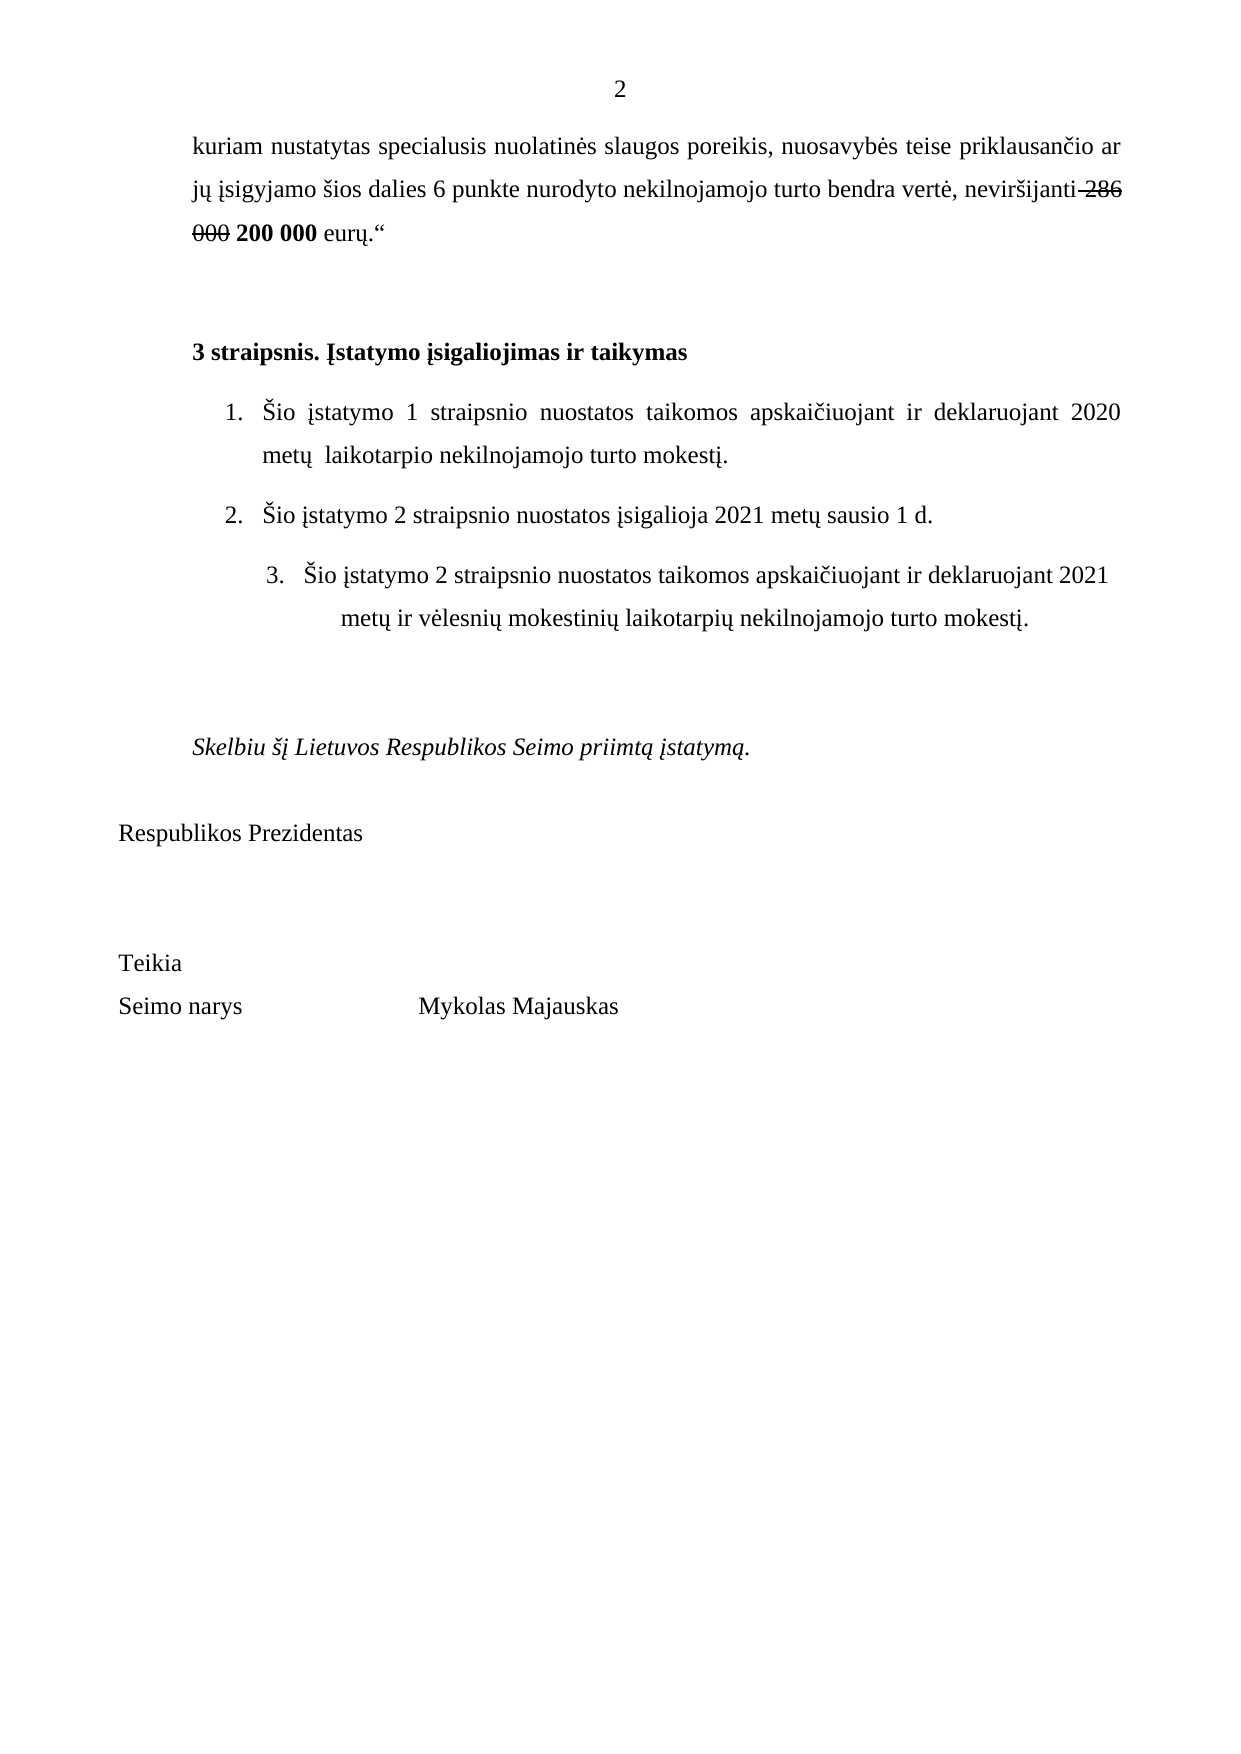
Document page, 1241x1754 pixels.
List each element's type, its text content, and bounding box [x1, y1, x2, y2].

text Respublikos Prezidentas [118, 818, 1122, 847]
list Šio įstatymo 2 straipsnio nuostatos įsigalioja 2021 metų sausio 1 d. [224, 500, 1122, 529]
list Šio įstatymo 2 straipsnio nuostatos taikomos apskaičiuojant ir deklaruojant 2021 metų ir vėlesnių mokestinių laikotarpių nekilnojamojo turto mokestį. [266, 560, 1122, 632]
list Šio įstatymo 1 straipsnio nuostatos taikomos apskaičiuojant ir deklaruojant 2020 metų laikotarpio nekilnojamojo turto mokestį. [224, 397, 1122, 469]
text Seimo narys Mykolas Majauskas [118, 991, 1122, 1020]
text Teikia [118, 948, 1122, 977]
text kuriam nustatytas specialusis nuolatinės slaugos poreikis, nuosavybės teise priklausančio ar jų įsigyjamo šios dalies 6 punkte nurodyto nekilnojamojo turto bendra vertė, neviršijanti 286 000 200 000 eurų.“ [192, 131, 1122, 246]
text Skelbiu šį Lietuvos Respublikos Seimo priimtą įstatymą. [118, 732, 1122, 761]
text 3 straipsnis. Įstatymo įsigaliojimas ir taikymas [192, 337, 1122, 366]
